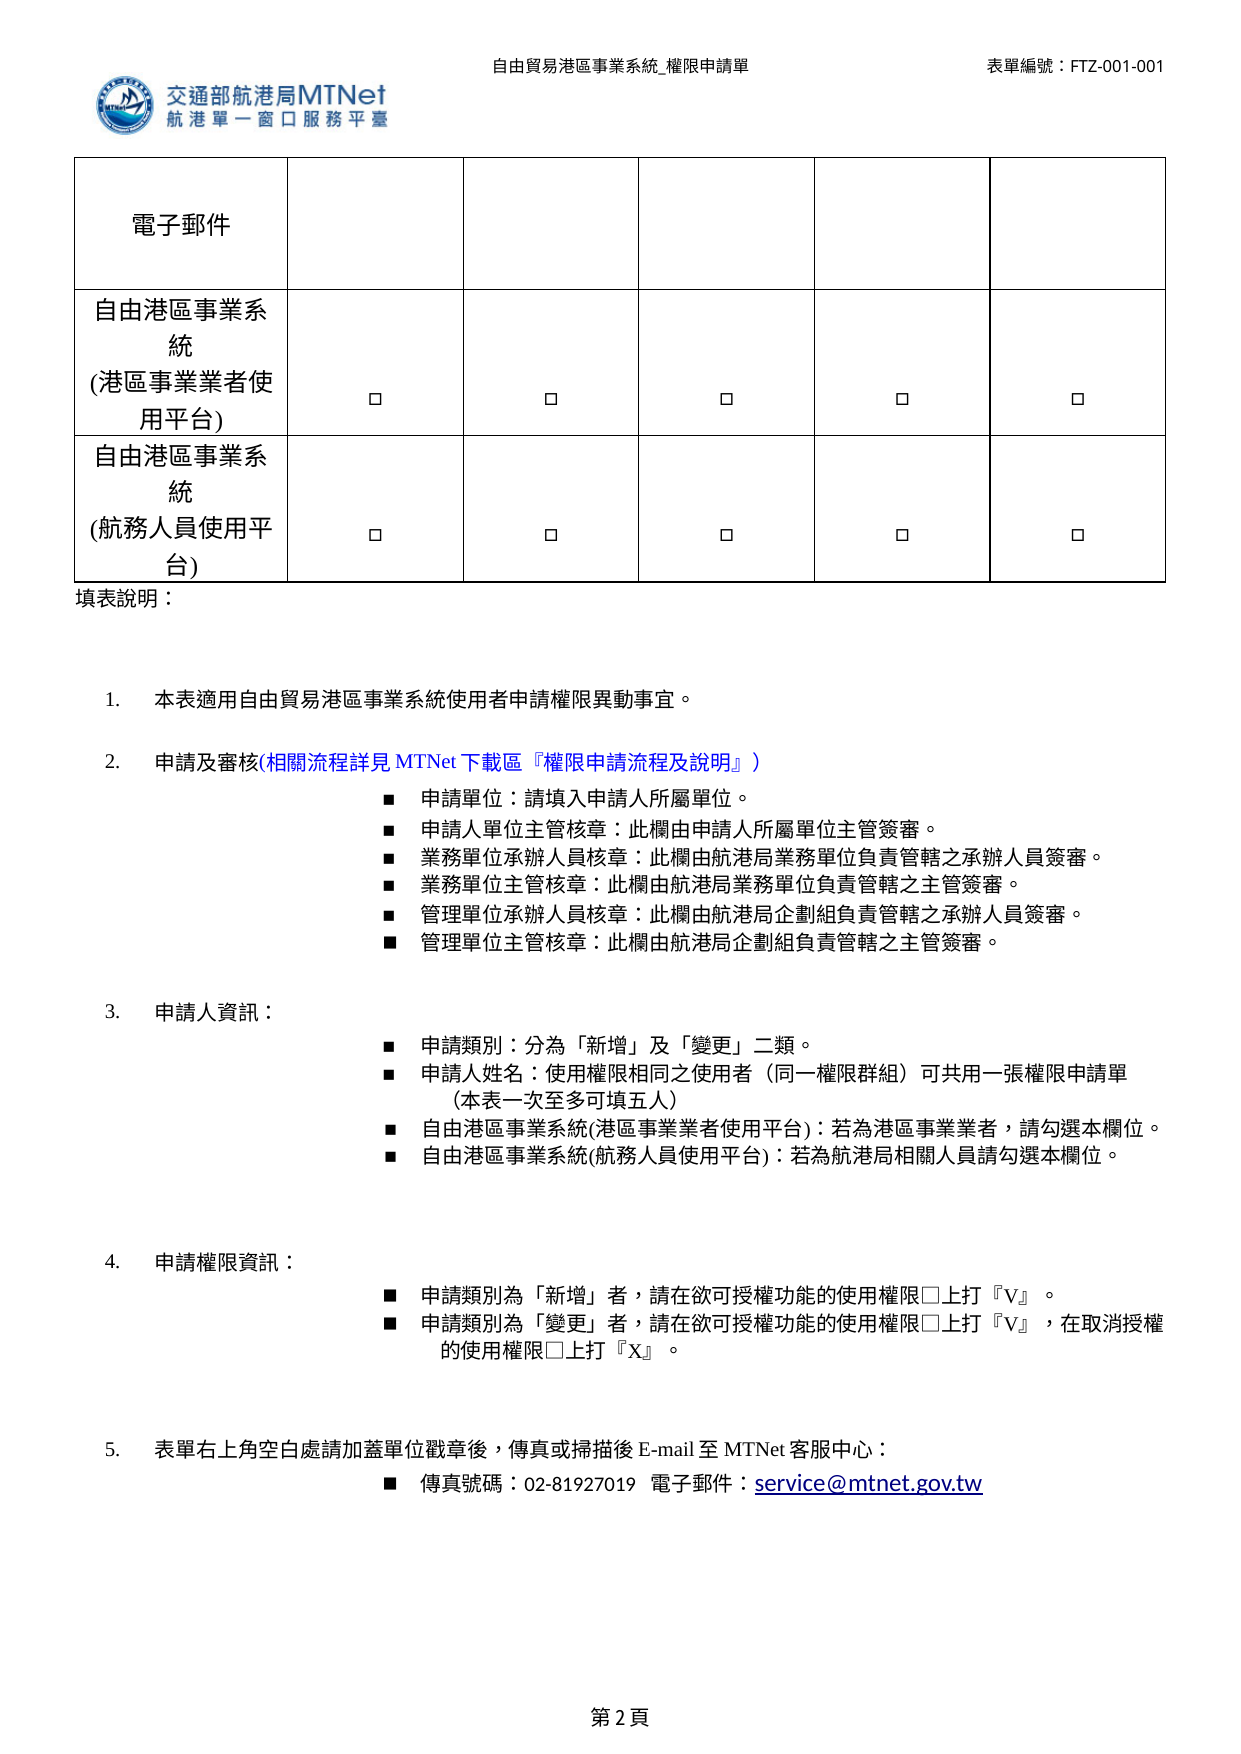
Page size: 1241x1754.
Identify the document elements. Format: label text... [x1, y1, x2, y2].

table_cell □ [815, 290, 989, 435]
list 申請類別：分為「新增」及「變更」二類。 [382, 1032, 1165, 1059]
list 業務單位承辦人員核章：此欄由航港局業務單位負責管轄之承辦人員簽審。 [382, 843, 1165, 871]
list 業務單位主管核章：此欄由航港局業務單位負責管轄之主管簽審。 [382, 871, 1165, 898]
list 本表適用自由貿易港區事業系統使用者申請權限異動事宜。 [104, 657, 1165, 719]
list 申請類別為「新增」者，請在欲可授權功能的使用權限□上打『V』。 [382, 1282, 1165, 1309]
table_cell □ [464, 436, 638, 581]
list 表單右上角空白處請加蓋單位戳章後，傳真或掃描後E-mail至MTNet客服中心： [104, 1407, 1165, 1469]
table_cell [991, 158, 1165, 289]
table_cell [464, 158, 638, 289]
table_cell 自由港區事業系統 (港區事業業者使用平台) [75, 290, 287, 435]
table_cell □ [288, 290, 463, 435]
table_cell □ [639, 436, 814, 581]
table_cell [639, 158, 814, 289]
list 自由港區事業系統(航務人員使用平台)：若為航港局相關人員請勾選本欄位。 [384, 1142, 1165, 1169]
list 申請人資訊： [104, 969, 1165, 1032]
table_cell [288, 158, 463, 289]
table_cell 電子郵件 [75, 158, 287, 289]
list 申請人姓名：使用權限相同之使用者（同一權限群組）可共用一張權限申請單（本表一次至多可填五人） [382, 1060, 1165, 1114]
list 申請及審核(相關流程詳見MTNet下載區『權限申請流程及說明』） [104, 719, 1165, 782]
table_cell □ [815, 436, 989, 581]
list 管理單位承辦人員核章：此欄由航港局企劃組負責管轄之承辦人員簽審。 [382, 898, 1165, 929]
list 自由港區事業系統(港區事業業者使用平台)：若為港區事業業者，請勾選本欄位。 [384, 1114, 1165, 1141]
list 申請單位：請填入申請人所屬單位。 [382, 782, 1165, 812]
text 填表說明： [75, 583, 1165, 613]
table_cell 自由港區事業系統 (航務人員使用平台) [75, 436, 287, 581]
list 申請人單位主管核章：此欄由申請人所屬單位主管簽審。 [382, 813, 1165, 843]
list 申請類別為「變更」者，請在欲可授權功能的使用權限□上打『V』，在取消授權的使用權限□上打『X』。 [382, 1310, 1165, 1364]
list 申請權限資訊： [104, 1219, 1165, 1282]
table_cell □ [991, 290, 1165, 435]
table_cell □ [464, 290, 638, 435]
list 傳真號碼：02-81927019 電子郵件：service@mtnet.gov.tw [382, 1470, 1165, 1497]
table_cell □ [639, 290, 814, 435]
table_cell □ [991, 436, 1165, 581]
list 管理單位主管核章：此欄由航港局企劃組負責管轄之主管簽審。 [382, 929, 1165, 956]
table_cell □ [288, 436, 463, 581]
table_cell [815, 158, 989, 289]
